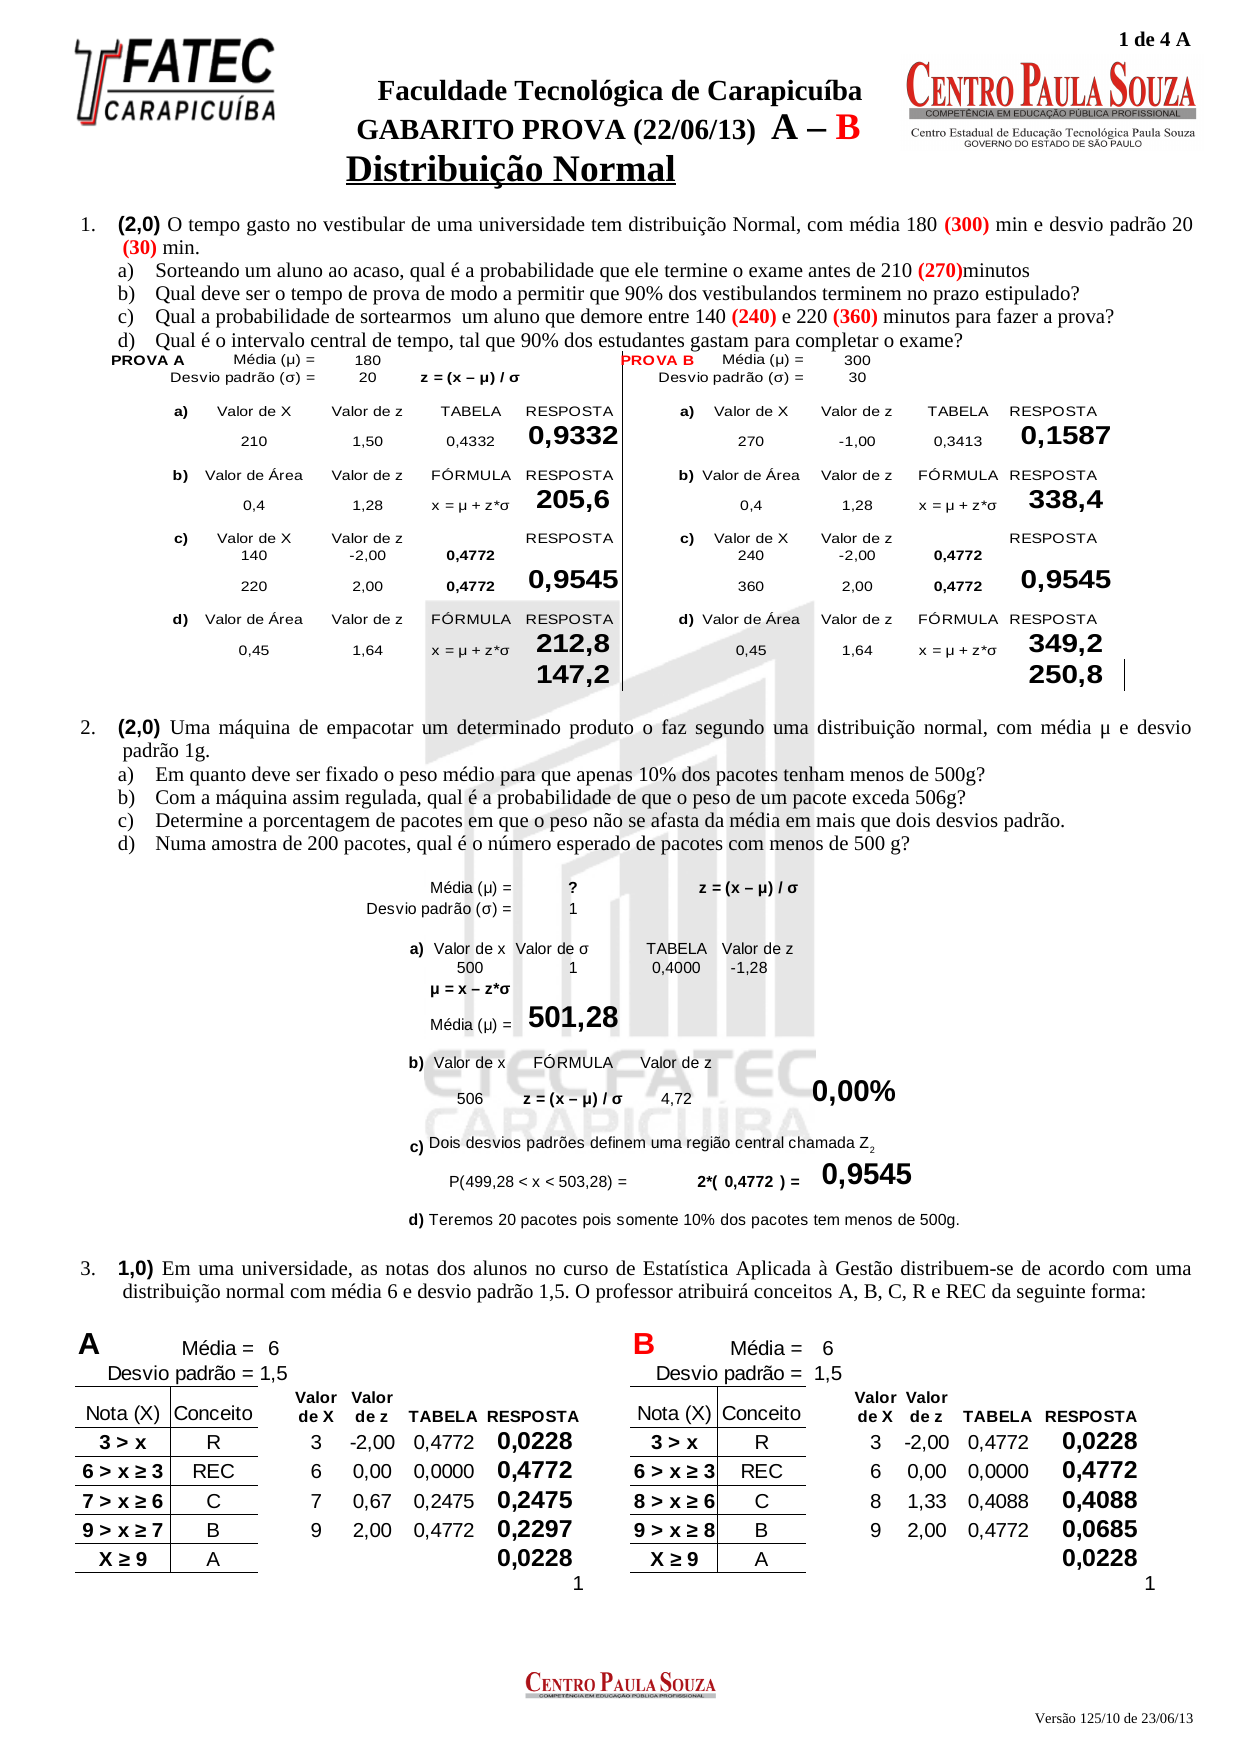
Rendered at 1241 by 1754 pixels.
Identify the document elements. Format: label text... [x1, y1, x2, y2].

list Qual deve ser o tempo de prova de modo a permitir que 90% dos vestibulandos terminem no prazo estipulado? [118, 282, 1193, 305]
list Com a máquina assim regulada, qual é a probabilidade de que o peso de um pacote exceda 506g? [118, 786, 1193, 809]
list (2,0) O tempo gasto no vestibular de uma universidade tem distribuição Normal, com média 180 (300) min e desvio padrão 20 (30) min. [80, 213, 1193, 259]
list Distribuição Normal [80, 148, 1193, 189]
picture [57, 29, 292, 136]
picture [424, 600, 816, 716]
picture [900, 54, 1204, 151]
list Qual a probabilidade de sortearmos um aluno que demore entre 140 (240) e 220 (360) minutos para fazer a prova? [118, 305, 1193, 328]
list Numa amostra de 200 pacotes, qual é o número esperado de pacotes com menos de 500 g? [118, 832, 1193, 855]
list (2,0) Uma máquina de empacotar um determinado produto o faz segundo uma distribuição normal, com média μ e desvio padrão 1g. [80, 716, 1193, 762]
list Em quanto deve ser fixado o peso médio para que apenas 10% dos pacotes tenham menos de 500g? [118, 762, 1193, 786]
picture [523, 1670, 717, 1701]
picture [424, 855, 816, 1154]
list Determine a porcentagem de pacotes em que o peso não se afasta da média em mais que dois desvios padrão. [118, 809, 1193, 832]
list 1,0) Em uma universidade, as notas dos alunos no curso de Estatística Aplicada à Gestão distribuem-se de acordo com uma distribuição normal com média 6 e desvio padrão 1,5. O professor atribuirá conceitos A, B, C, R e REC da seguinte forma: [80, 1256, 1193, 1303]
list Qual é o intervalo central de tempo, tal que 90% dos estudantes gastam para completar o exame? [118, 328, 1193, 352]
list Sorteando um aluno ao acaso, qual é a probabilidade que ele termine o exame antes de 210 (270)minutos [118, 259, 1193, 282]
